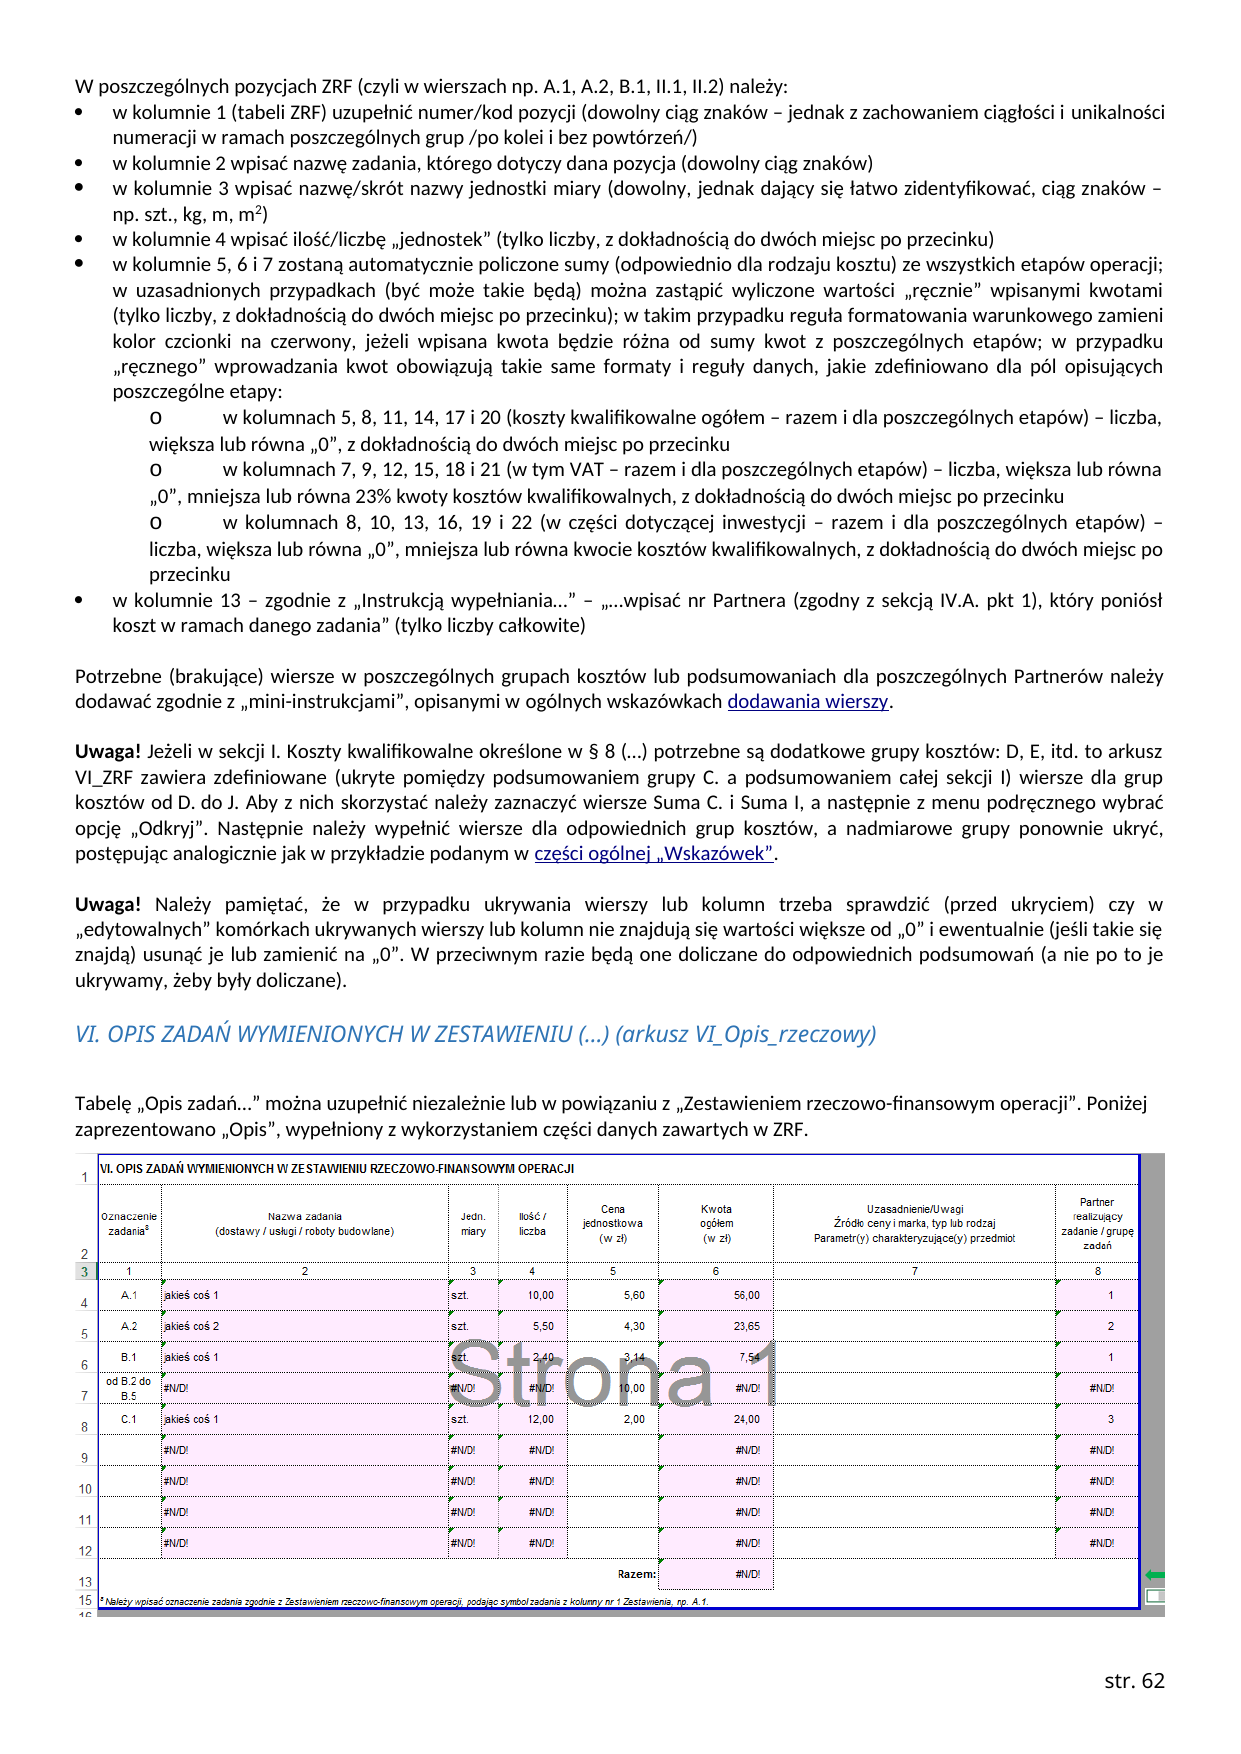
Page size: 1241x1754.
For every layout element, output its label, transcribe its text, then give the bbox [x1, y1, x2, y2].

subtitle VI. OPIS ZADAŃ WYMIENIONYCH W ZESTAWIENIU (…) (arkusz VI_Opis_rzeczowy) [75, 1017, 1165, 1049]
list w kolumnie 3 wpisać nazwę/skrót nazwy jednostki miary (dowolny, jednak dający się łatwo zidentyfikować, ciąg znaków – np. szt., kg, m, m2) [75, 175, 1165, 226]
list w kolumnie 2 wpisać nazwę zadania, którego dotyczy dana pozycja (dowolny ciąg znaków) [75, 150, 1165, 175]
list Uwaga! Należy pamiętać, że w przypadku ukrywania wierszy lub kolumn trzeba sprawdzić (przed ukryciem) czy w „edytowalnych” komórkach ukrywanych wierszy lub kolumn nie znajdują się wartości większe od „0” i ewentualnie (jeśli takie się znajdą) usunąć je lub zamienić na „0”. W przeciwnym razie będą one doliczane do odpowiednich podsumowań (a nie po to je ukrywamy, żeby były doliczane). [75, 891, 1165, 992]
list w kolumnie 1 (tabeli ZRF) uzupełnić numer/kod pozycji (dowolny ciąg znaków – jednak z zachowaniem ciągłości i unikalności numeracji w ramach poszczególnych grup /po kolei i bez powtórzeń/) [75, 99, 1165, 150]
list w kolumnach 8, 10, 13, 16, 19 i 22 (w części dotyczącej inwestycji – razem i dla poszczególnych etapów) – liczba, większa lub równa „0”, mniejsza lub równa kwocie kosztów kwalifikowalnych, z dokładnością do dwóch miejsc po przecinku [149, 509, 1165, 587]
list w kolumnie 4 wpisać ilość/liczbę „jednostek” (tylko liczby, z dokładnością do dwóch miejsc po przecinku) [75, 226, 1165, 252]
list w kolumnie 13 – zgodnie z „Instrukcją wypełniania…” – „…wpisać nr Partnera (zgodny z sekcją IV.A. pkt 1), który poniósł koszt w ramach danego zadania” (tylko liczby całkowite) [75, 587, 1165, 638]
list Uwaga! Jeżeli w sekcji I. Koszty kwalifikowalne określone w § 8 (…) potrzebne są dodatkowe grupy kosztów: D, E, itd. to arkusz VI_ZRF zawiera zdefiniowane (ukryte pomiędzy podsumowaniem grupy C. a podsumowaniem całej sekcji I) wiersze dla grup kosztów od D. do J. Aby z nich skorzystać należy zaznaczyć wiersze Suma C. i Suma I, a następnie z menu podręcznego wybrać opcję „Odkryj”. Następnie należy wypełnić wiersze dla odpowiednich grup kosztów, a nadmiarowe grupy ponownie ukryć, postępując analogicznie jak w przykładzie podanym w części ogólnej „Wskazówek”. [75, 739, 1165, 866]
list w kolumnach 7, 9, 12, 15, 18 i 21 (w tym VAT – razem i dla poszczególnych etapów) – liczba, większa lub równa „0”, mniejsza lub równa 23% kwoty kosztów kwalifikowalnych, z dokładnością do dwóch miejsc po przecinku [149, 457, 1165, 509]
list Potrzebne (brakujące) wiersze w poszczególnych grupach kosztów lub podsumowaniach dla poszczególnych Partnerów należy dodawać zgodnie z „mini-instrukcjami”, opisanymi w ogólnych wskazówkach dodawania wierszy. [75, 663, 1165, 714]
text Tabelę „Opis zadań…” można uzupełnić niezależnie lub w powiązaniu z „Zestawieniem rzeczowo-finansowym operacji”. Poniżej zaprezentowano „Opis”, wypełniony z wykorzystaniem części danych zawartych w ZRF. [75, 1090, 1165, 1141]
list w kolumnach 5, 8, 11, 14, 17 i 20 (koszty kwalifikowalne ogółem – razem i dla poszczególnych etapów) – liczba, większa lub równa „0”, z dokładnością do dwóch miejsc po przecinku [149, 404, 1165, 457]
list w kolumnie 5, 6 i 7 zostaną automatycznie policzone sumy (odpowiednio dla rodzaju kosztu) ze wszystkich etapów operacji; w uzasadnionych przypadkach (być może takie będą) można zastąpić wyliczone wartości „ręcznie” wpisanymi kwotami (tylko liczby, z dokładnością do dwóch miejsc po przecinku); w takim przypadku reguła formatowania warunkowego zamieni kolor czcionki na czerwony, jeżeli wpisana kwota będzie różna od sumy kwot z poszczególnych etapów; w przypadku „ręcznego” wprowadzania kwot obowiązują takie same formaty i reguły danych, jakie zdefiniowano dla pól opisujących poszczególne etapy: [75, 252, 1165, 404]
list W poszczególnych pozycjach ZRF (czyli w wierszach np. A.1, A.2, B.1, II.1, II.2) należy: [75, 74, 1165, 99]
